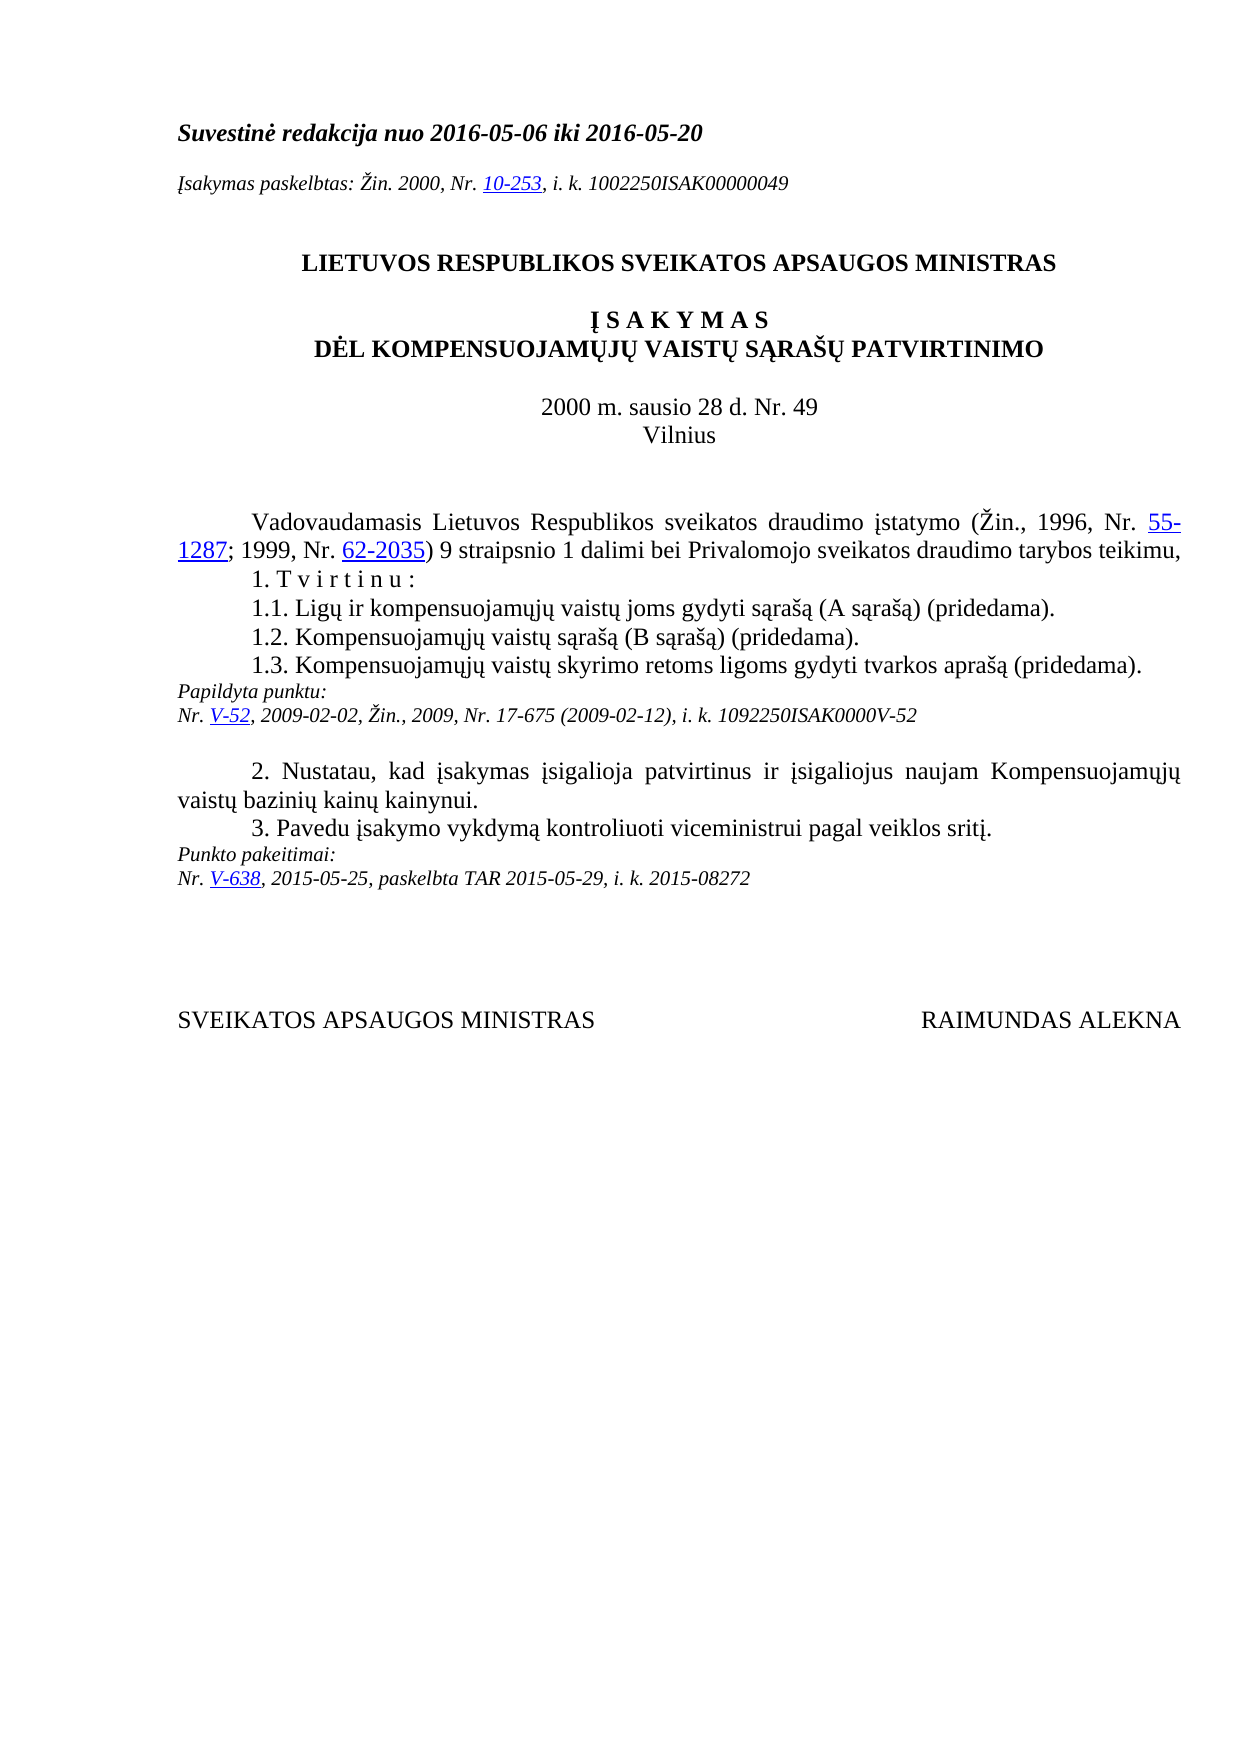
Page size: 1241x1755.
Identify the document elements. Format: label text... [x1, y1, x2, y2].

text 1.3. Kompensuojamųjų vaistų skyrimo retoms ligoms gydyti tvarkos aprašą (pridedama). [177, 650, 1181, 679]
text Vilnius [177, 420, 1181, 449]
text LIETUVOS RESPUBLIKOS SVEIKATOS APSAUGOS MINISTRAS [177, 248, 1181, 277]
text 2. Nustatau, kad įsakymas įsigalioja patvirtinus ir įsigaliojus naujam Kompensuojamųjų vaistų bazinių kainų kainynui. [177, 756, 1181, 813]
text Punkto pakeitimai: [177, 842, 1181, 866]
text 1. Tvirtinu: [177, 564, 1181, 593]
text Nr. V-52, 2009-02-02, Žin., 2009, Nr. 17-675 (2009-02-12), i. k. 1092250ISAK0000V-52 [177, 703, 1181, 727]
text DĖL KOMPENSUOJAMŲJŲ VAISTŲ SĄRAŠŲ PATVIRTINIMO [177, 334, 1181, 363]
text 3. Pavedu įsakymo vykdymą kontroliuoti viceministrui pagal veiklos sritį. [251, 813, 1181, 842]
text 1.1. Ligų ir kompensuojamųjų vaistų joms gydyti sąrašą (A sąrašą) (pridedama). [177, 593, 1181, 622]
text 1.2. Kompensuojamųjų vaistų sąrašą (B sąrašą) (pridedama). [177, 622, 1181, 650]
text Vadovaudamasis Lietuvos Respublikos sveikatos draudimo įstatymo (Žin., 1996, Nr. 55-1287; 1999, Nr. 62-2035) 9 straipsnio 1 dalimi bei Privalomojo sveikatos draudimo tarybos teikimu, [177, 507, 1181, 564]
text 2000 m. sausio 28 d. Nr. 49 [177, 392, 1181, 420]
text Suvestinė redakcija nuo 2016-05-06 iki 2016-05-20 [177, 118, 1181, 147]
text Įsakymas paskelbtas: Žin. 2000, Nr. 10-253, i. k. 1002250ISAK00000049 [177, 171, 1181, 195]
text Nr. V-638, 2015-05-25, paskelbta TAR 2015-05-29, i. k. 2015-08272 [177, 866, 1181, 890]
text SVEIKATOS APSAUGOS MINISTRAS RAIMUNDAS ALEKNA [177, 1005, 1181, 1034]
text Į S A K Y M A S [177, 305, 1181, 334]
text Papildyta punktu: [177, 679, 1181, 703]
